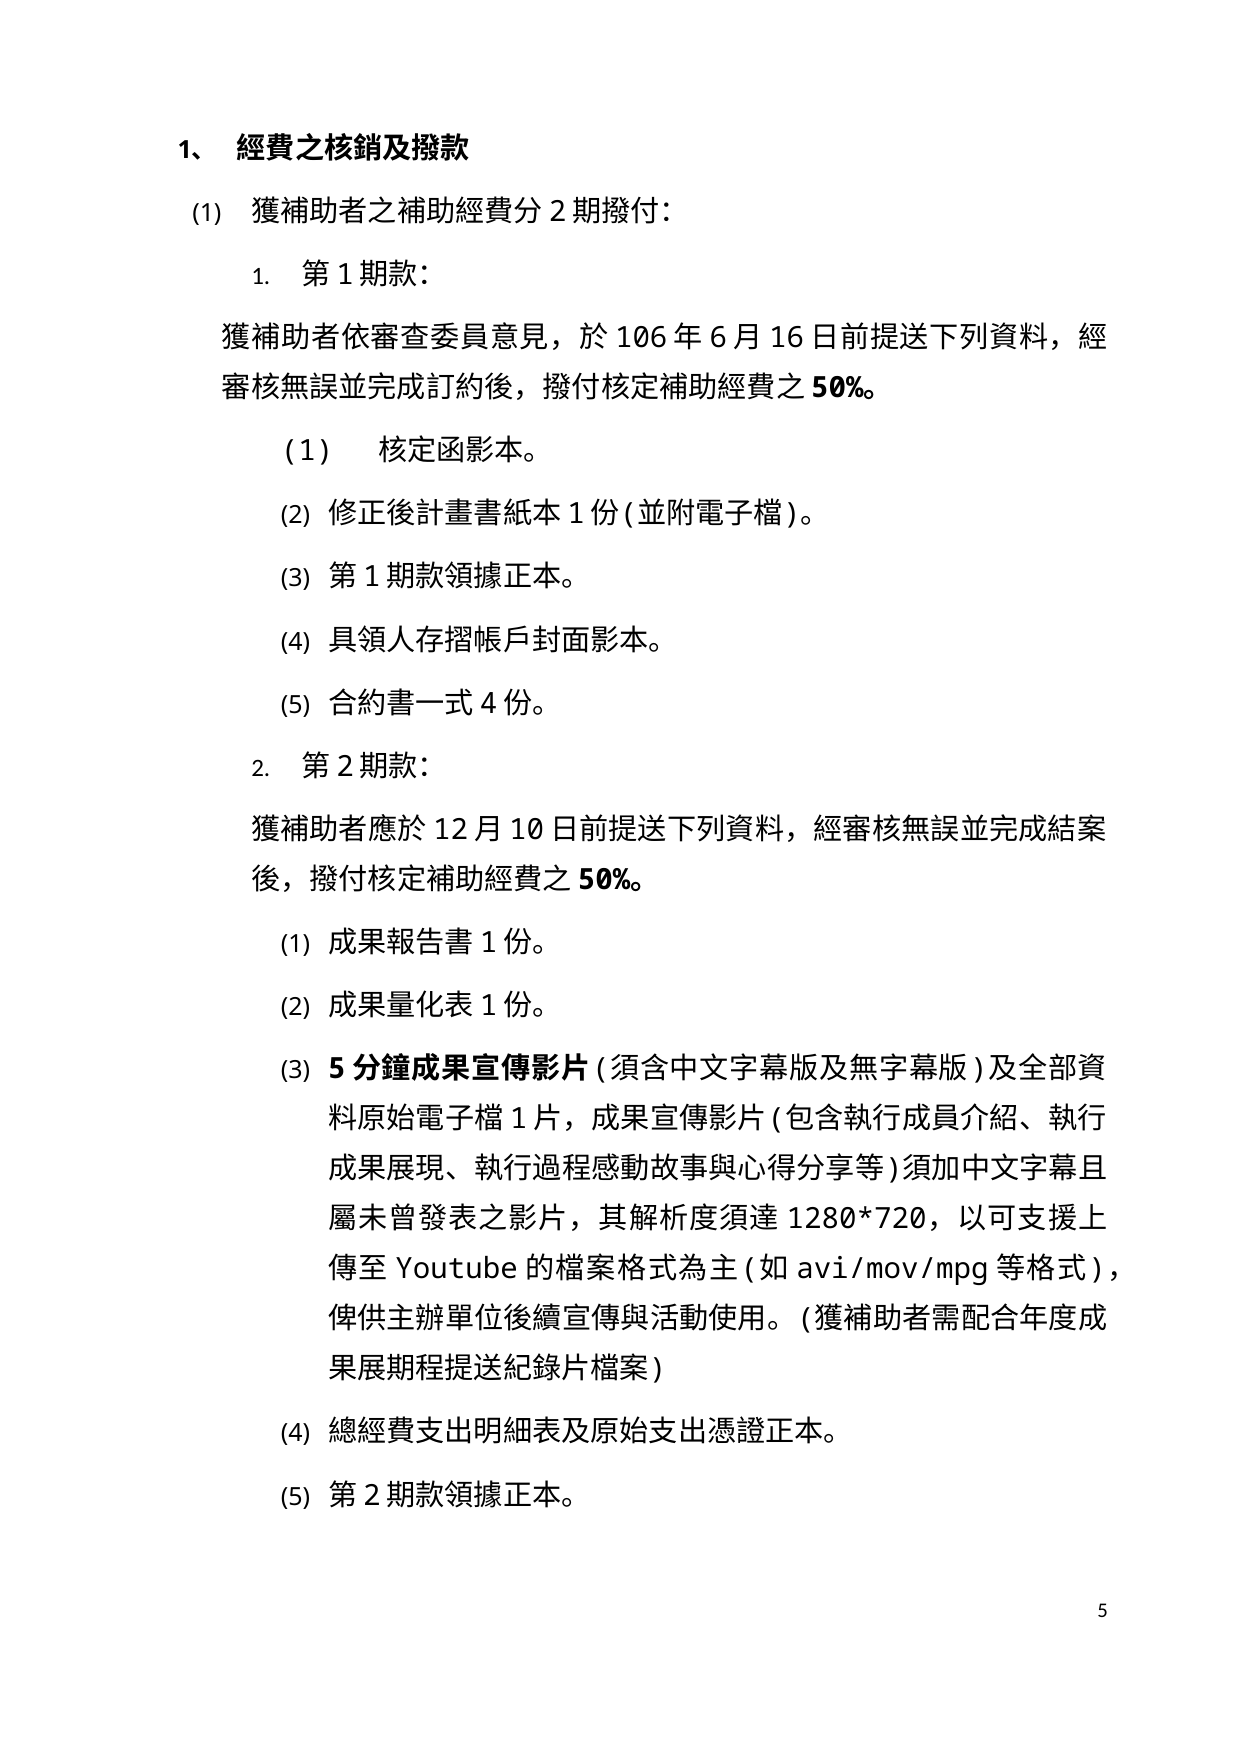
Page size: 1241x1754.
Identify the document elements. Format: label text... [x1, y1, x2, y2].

list 成果報告書1份。 [281, 912, 1107, 962]
list 合約書一式4份。 [281, 673, 1107, 723]
list 第1期款領據正本。 [281, 547, 1107, 597]
list 5分鐘成果宣傳影片(須含中文字幕版及無字幕版)及全部資料原始電子檔1片，成果宣傳影片(包含執行成員介紹、執行成果展現、執行過程感動故事與心得分享等)須加中文字幕且屬未曾發表之影片，其解析度須達1280*720，以可支援上傳至Youtube的檔案格式為主(如avi/mov/mpg等格式)，俾供主辦單位後續宣傳與活動使用。(獲補助者需配合年度成果展期程提送紀錄片檔案) [281, 1039, 1107, 1389]
list 核定函影本。 [281, 421, 1107, 471]
list 成果量化表1份。 [281, 976, 1107, 1026]
text 獲補助者應於12月10日前提送下列資料，經審核無誤並完成結案後，撥付核定補助經費之50%。 [251, 799, 1107, 899]
list 具領人存摺帳戶封面影本。 [281, 610, 1107, 660]
text 獲補助者依審查委員意見，於106年6月16日前提送下列資料，經審核無誤並完成訂約後，撥付核定補助經費之50%。 [222, 307, 1107, 407]
list 第2期款： [251, 736, 1107, 786]
list 修正後計畫書紙本1份(並附電子檔)。 [281, 484, 1107, 534]
list 獲補助者之補助經費分2期撥付： [192, 181, 1107, 231]
list 第2期款領據正本。 [281, 1465, 1107, 1515]
list 總經費支出明細表及原始支出憑證正本。 [281, 1402, 1107, 1452]
list 第1期款： [251, 244, 1107, 294]
list 經費之核銷及撥款 [177, 118, 1107, 168]
